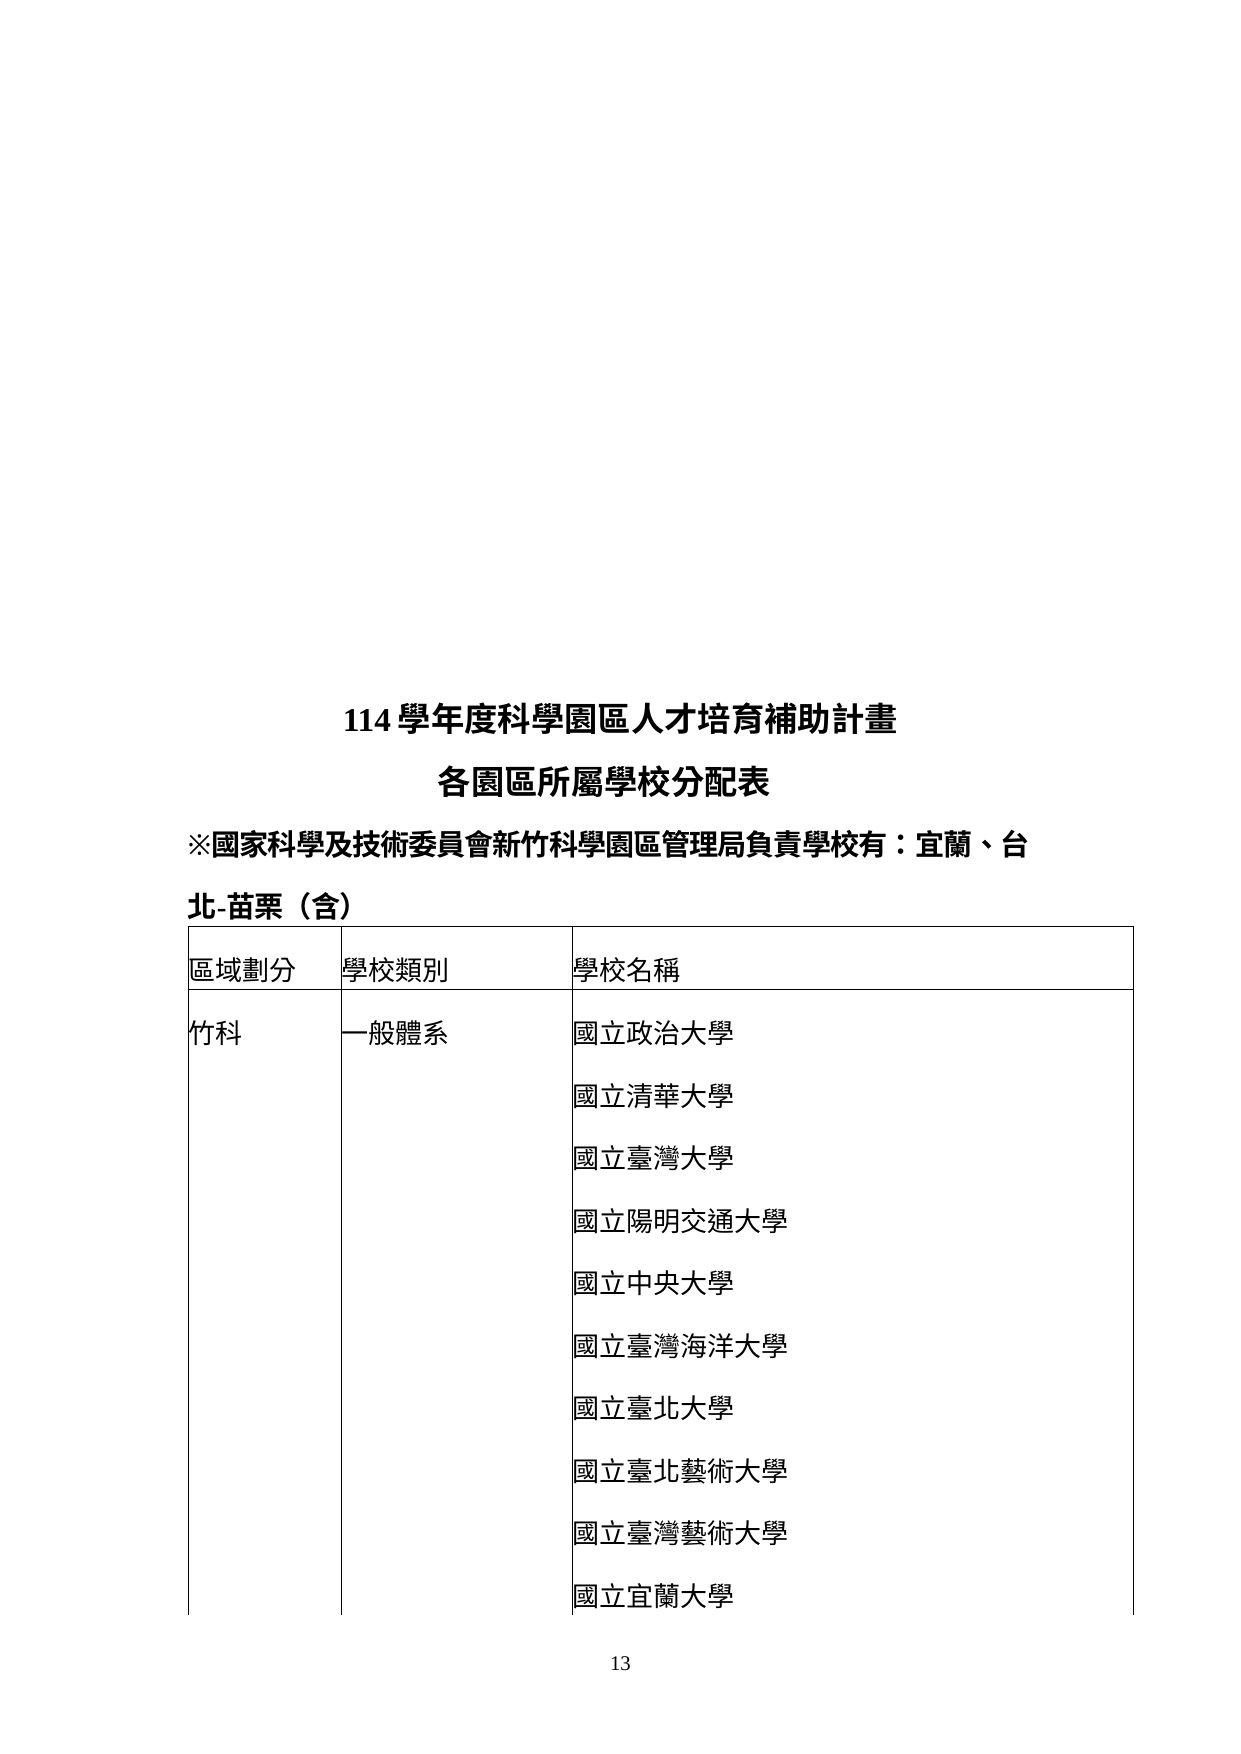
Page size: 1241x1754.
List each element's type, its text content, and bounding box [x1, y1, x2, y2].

table_cell 國立臺灣大學 [573, 1115, 1133, 1178]
table_cell [189, 1365, 341, 1428]
table_cell [342, 1428, 572, 1490]
text 各園區所屬學校分配表 [187, 738, 1021, 801]
table_cell [189, 1303, 341, 1365]
table_cell [342, 1240, 572, 1303]
table_cell 國立政治大學 [573, 990, 1133, 1053]
table_cell 國立臺灣海洋大學 [573, 1303, 1133, 1365]
table_cell [189, 1240, 341, 1303]
table_cell [342, 1115, 572, 1178]
table_cell 國立陽明交通大學 [573, 1178, 1133, 1240]
table_cell [342, 1178, 572, 1240]
table_cell 國立臺北大學 [573, 1365, 1133, 1428]
table_cell 竹科 [189, 990, 341, 1053]
table_cell [189, 1178, 341, 1240]
table_header 學校名稱 [573, 927, 1133, 989]
table_cell [189, 1428, 341, 1490]
table_cell [342, 1490, 572, 1553]
table_cell 國立臺北藝術大學 [573, 1428, 1133, 1490]
table_cell [189, 1115, 341, 1178]
text ※國家科學及技術委員會新竹科學園區管理局負責學校有：宜蘭、台北-苗栗（含） [187, 801, 1053, 926]
table_cell 國立清華大學 [573, 1053, 1133, 1115]
table_cell [189, 1490, 341, 1553]
table_cell [342, 1553, 572, 1615]
table_cell [342, 1053, 572, 1115]
table_cell 國立臺灣藝術大學 [573, 1490, 1133, 1553]
text 114學年度科學園區人才培育補助計畫 [187, 676, 1053, 738]
table_cell 國立宜蘭大學 [573, 1553, 1133, 1615]
table_cell [342, 1365, 572, 1428]
table_cell 國立中央大學 [573, 1240, 1133, 1303]
table_cell [342, 1303, 572, 1365]
table_header 學校類別 [342, 927, 572, 989]
table_cell 一般體系 [342, 990, 572, 1053]
table_cell [189, 1053, 341, 1115]
table_header 區域劃分 [189, 927, 341, 989]
table_cell [189, 1553, 341, 1615]
